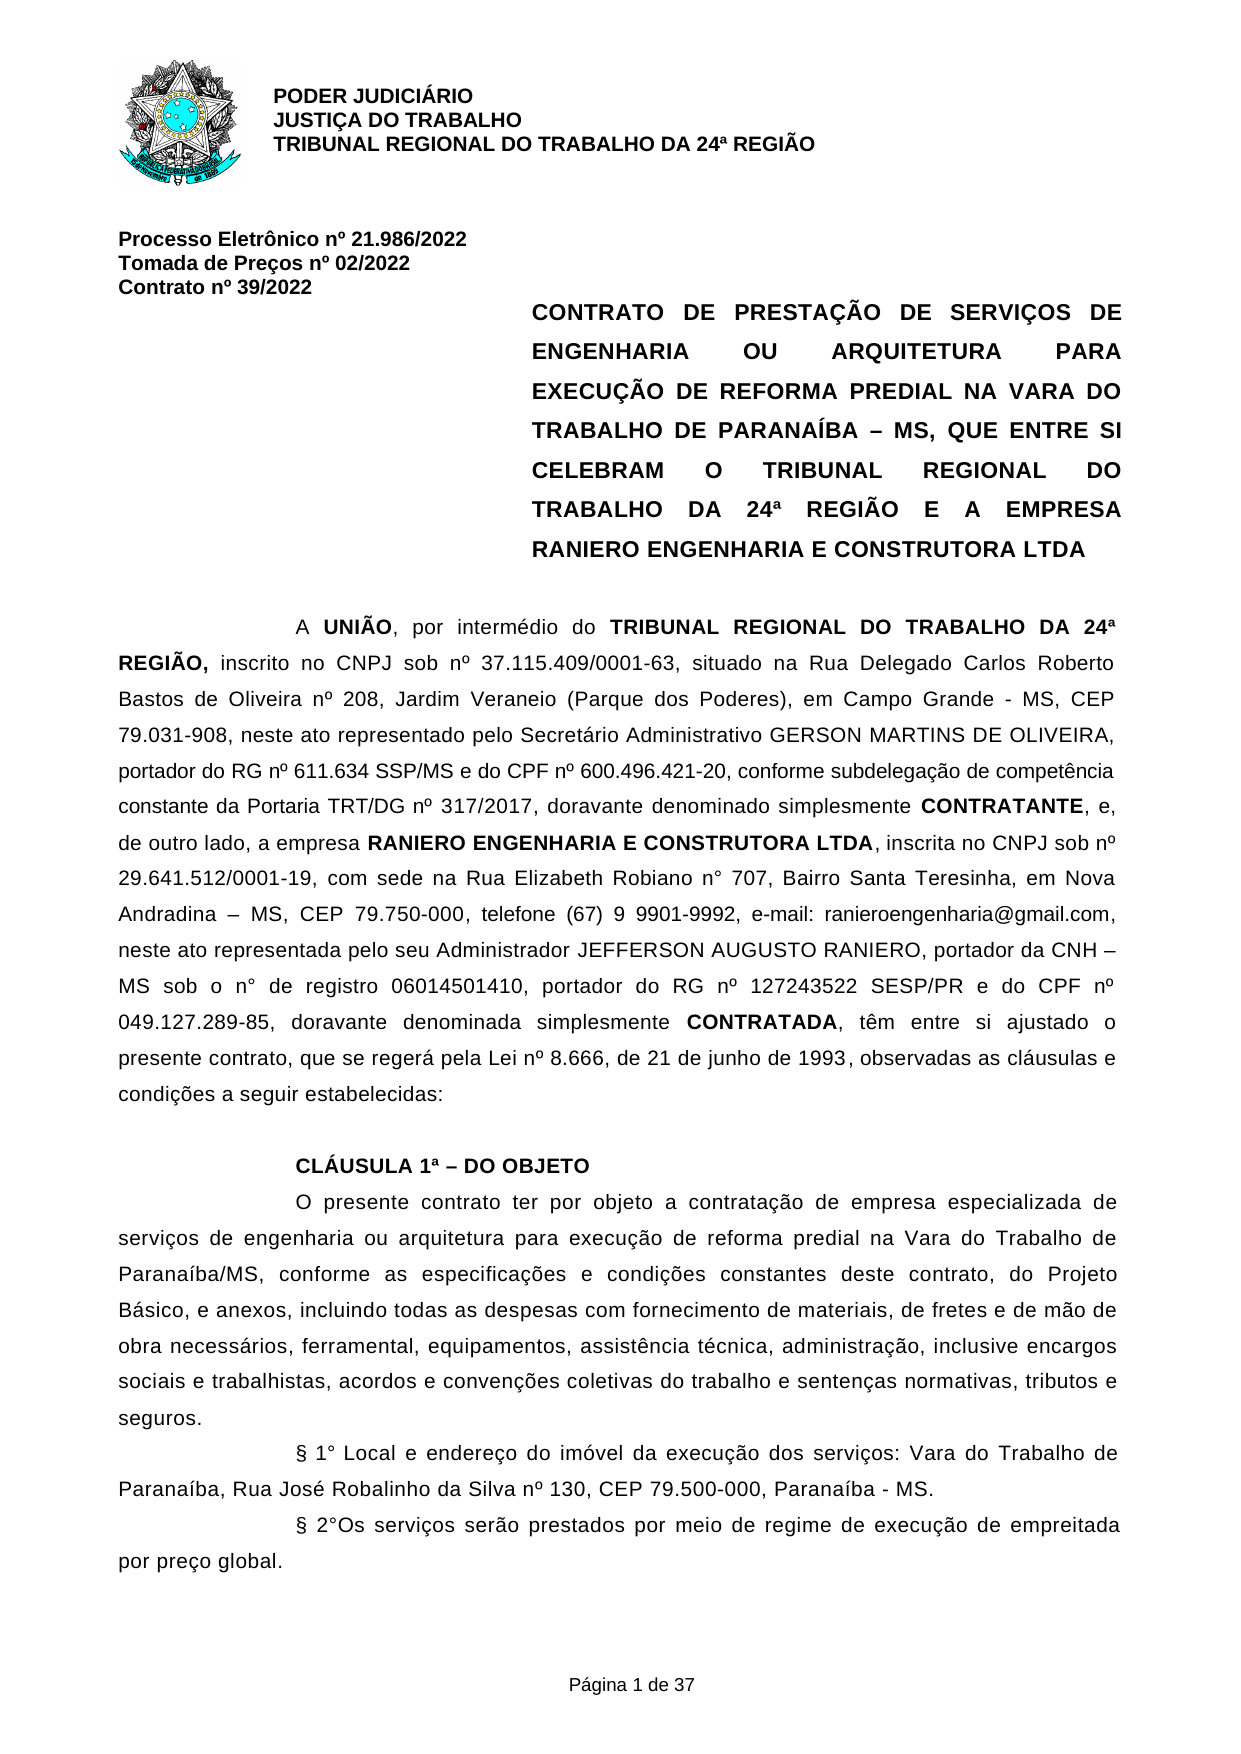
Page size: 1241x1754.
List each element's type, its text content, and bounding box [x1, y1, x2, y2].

text CONTRATO DE PRESTAÇÃO DE serviços de engenharia ou arquitetura para execução de reforma predial nA VARA DO TRABALHO DE PARANAÍBA – ms, QUE ENTRE SI CELEBRAM O TRIBUNAL REGIONAL DO TRABALHO DA 24ª REGIÃO E A EMPRESA RANIERO ENGENHARIA E CONSTRUTORA LTDA [532, 299, 1122, 562]
text CLÁUSULA 1ª – DO OBJETO [118, 1154, 1122, 1178]
text O presente contrato ter por objeto a contratação de empresa especializada de serviços de engenharia ou arquitetura para execução de reforma predial na Vara do Trabalho de Paranaíba/MS, conforme as especificações e condições constantes deste contrato, do Projeto Básico, e anexos, incluindo todas as despesas com fornecimento de materiais, de fretes e de mão de obra necessários, ferramental, equipamentos, assistência técnica, administração, inclusive encargos sociais e trabalhistas, acordos e convenções coletivas do trabalho e sentenças normativas, tributos e seguros. [118, 1190, 1119, 1429]
picture [118, 59, 243, 186]
text A UNIÃO, por intermédio do TRIBUNAL REGIONAL DO TRABALHO DA 24ª REGIÃO, inscrito no CNPJ sob nº 37.115.409/0001-63, situado na Rua Delegado Carlos Roberto Bastos de Oliveira nº 208, Jardim Veraneio (Parque dos Poderes), em Campo Grande - MS, CEP 79.031-908, neste ato representado pelo Secretário Administrativo GERSON MARTINS DE OLIVEIRA, portador do RG nº 611.634 SSP/MS e do CPF nº 600.496.421-20, conforme subdelegação de competência constante da Portaria TRT/DG nº 317/2017, doravante denominado simplesmente CONTRATANTE, e, de outro lado, a empresa RANIERO ENGENHARIA E CONSTRUTORA LTDA, inscrita no CNPJ sob nº 29.641.512/0001-19, com sede na Rua Elizabeth Robiano n° 707, Bairro Santa Teresinha, em Nova Andradina – MS, CEP 79.750-000, telefone (67) 9 9901-9992, e-mail: ranieroengenharia@gmail.com, neste ato representada pelo seu Administrador JEFFERSON AUGUSTO RANIERO, portador da CNH – MS sob o n° de registro 06014501410, portador do RG nº 127243522 SESP/PR e do CPF nº 049.127.289-85, doravante denominada simplesmente CONTRATADA, têm entre si ajustado o presente contrato, que se regerá pela Lei nº 8.666, de 21 de junho de 1993, observadas as cláusulas e condições a seguir estabelecidas: [118, 615, 1116, 1106]
text § 1° Local e endereço do imóvel da execução dos serviços: Vara do Trabalho de Paranaíba, Rua José Robalinho da Silva nº 130, CEP 79.500-000, Paranaíba - MS. [118, 1441, 1119, 1501]
text § 2°Os serviços serão prestados por meio de regime de execução de empreitada por preço global. [118, 1513, 1122, 1573]
